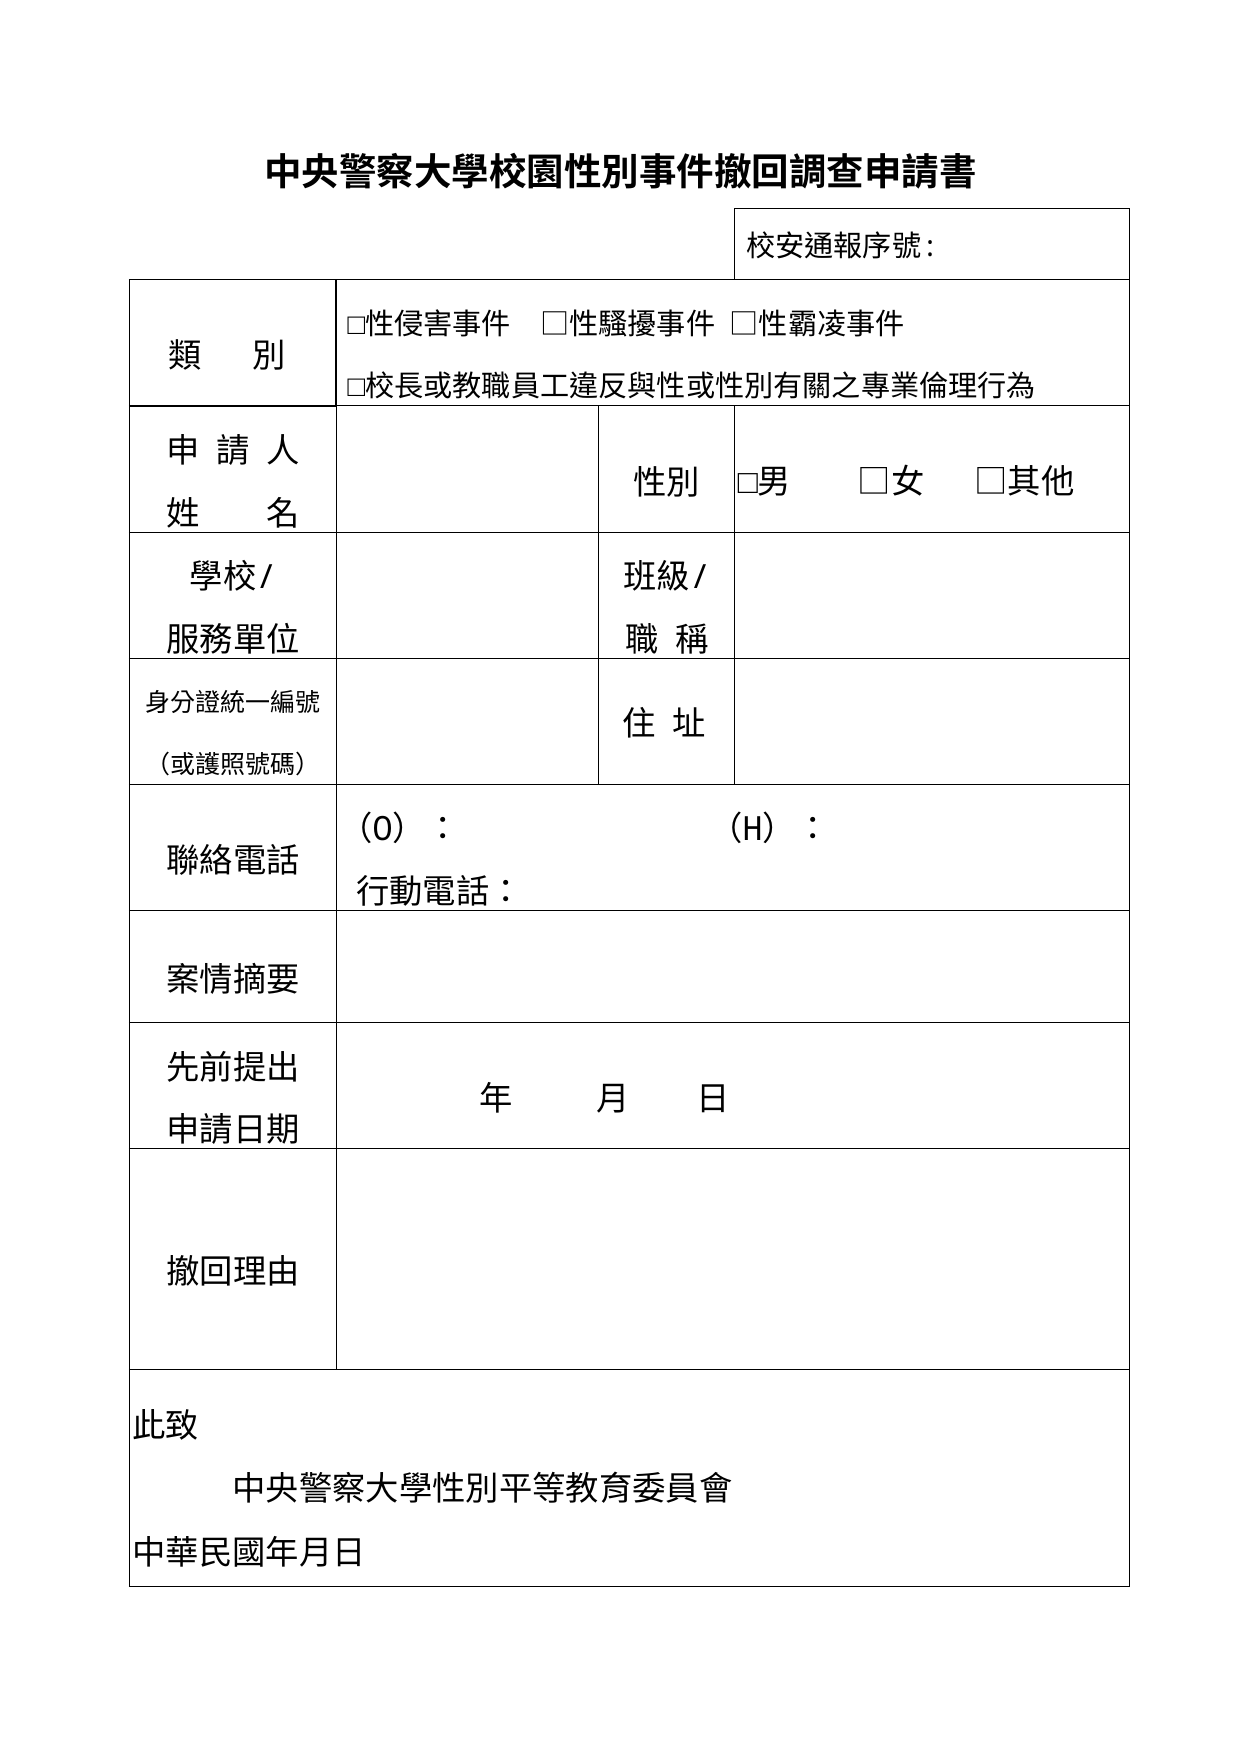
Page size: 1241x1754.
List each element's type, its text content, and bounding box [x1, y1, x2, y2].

text 中央警察大學校園性別事件撤回調查申請書 [118, 127, 1122, 189]
table_cell （O）： （H）： 行動電話： [337, 785, 1129, 910]
table_cell [337, 533, 598, 658]
table_cell 學校/ 服務單位 [130, 533, 336, 658]
table_header [129, 208, 336, 279]
table_cell 先前提出 申請日期 [130, 1023, 336, 1148]
table_header 校安通報序號: [735, 209, 1129, 279]
table_cell [337, 1149, 1129, 1369]
table_cell [337, 911, 1129, 1022]
table_cell 住 址 [599, 659, 734, 784]
table_cell [735, 533, 1129, 658]
table_cell [735, 659, 1129, 784]
table_cell 性別 [599, 406, 734, 532]
table_cell 聯絡電話 [130, 785, 336, 910]
table_cell 年 月 日 [337, 1023, 1129, 1148]
table_cell [337, 406, 598, 532]
table_cell 班級/ 職 稱 [599, 533, 734, 658]
table_cell 案情摘要 [130, 911, 336, 1022]
table_cell 身分證統一編號（或護照號碼） [130, 659, 336, 784]
table_cell 撤回理由 [130, 1149, 336, 1369]
table_cell 此致 中央警察大學性別平等教育委員會 中華民國年月日 [130, 1370, 1129, 1586]
table_cell □男 □女 □其他 [735, 406, 1129, 532]
table_header [336, 208, 734, 279]
table_cell □性侵害事件 □性騷擾事件 □性霸凌事件 □校長或教職員工違反與性或性別有關之專業倫理行為 [337, 280, 1129, 405]
table_cell [337, 659, 598, 784]
table_cell 申 請 人 姓 名 [130, 407, 336, 532]
table_cell 類 別 [130, 280, 335, 405]
